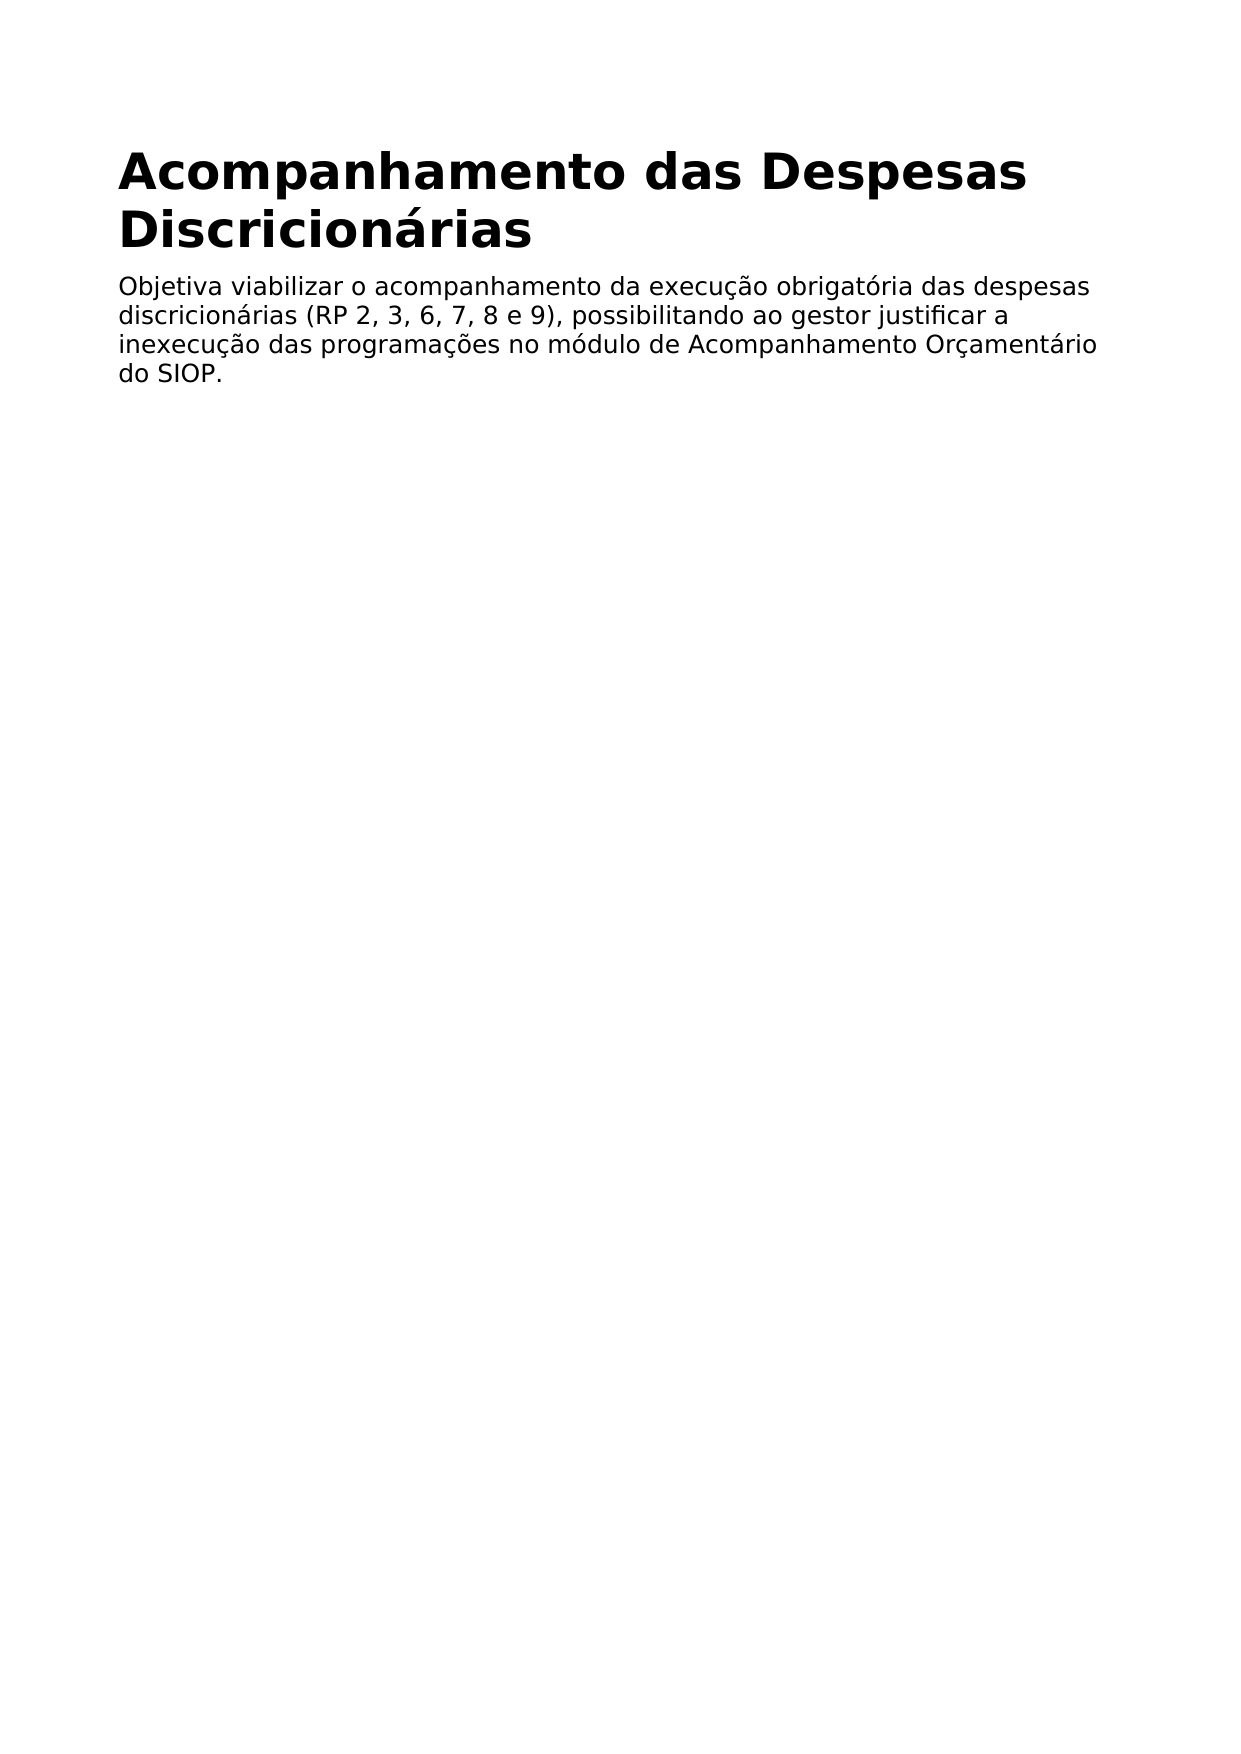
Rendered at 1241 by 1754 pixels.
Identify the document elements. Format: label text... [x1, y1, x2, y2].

subtitle Acompanhamento das Despesas Discricionárias [118, 143, 1122, 259]
text Objetiva viabilizar o acompanhamento da execução obrigatória das despesas discricionárias (RP 2, 3, 6, 7, 8 e 9), possibilitando ao gestor justificar a inexecução das programações no módulo de Acompanhamento Orçamentário do SIOP. [118, 272, 1122, 389]
